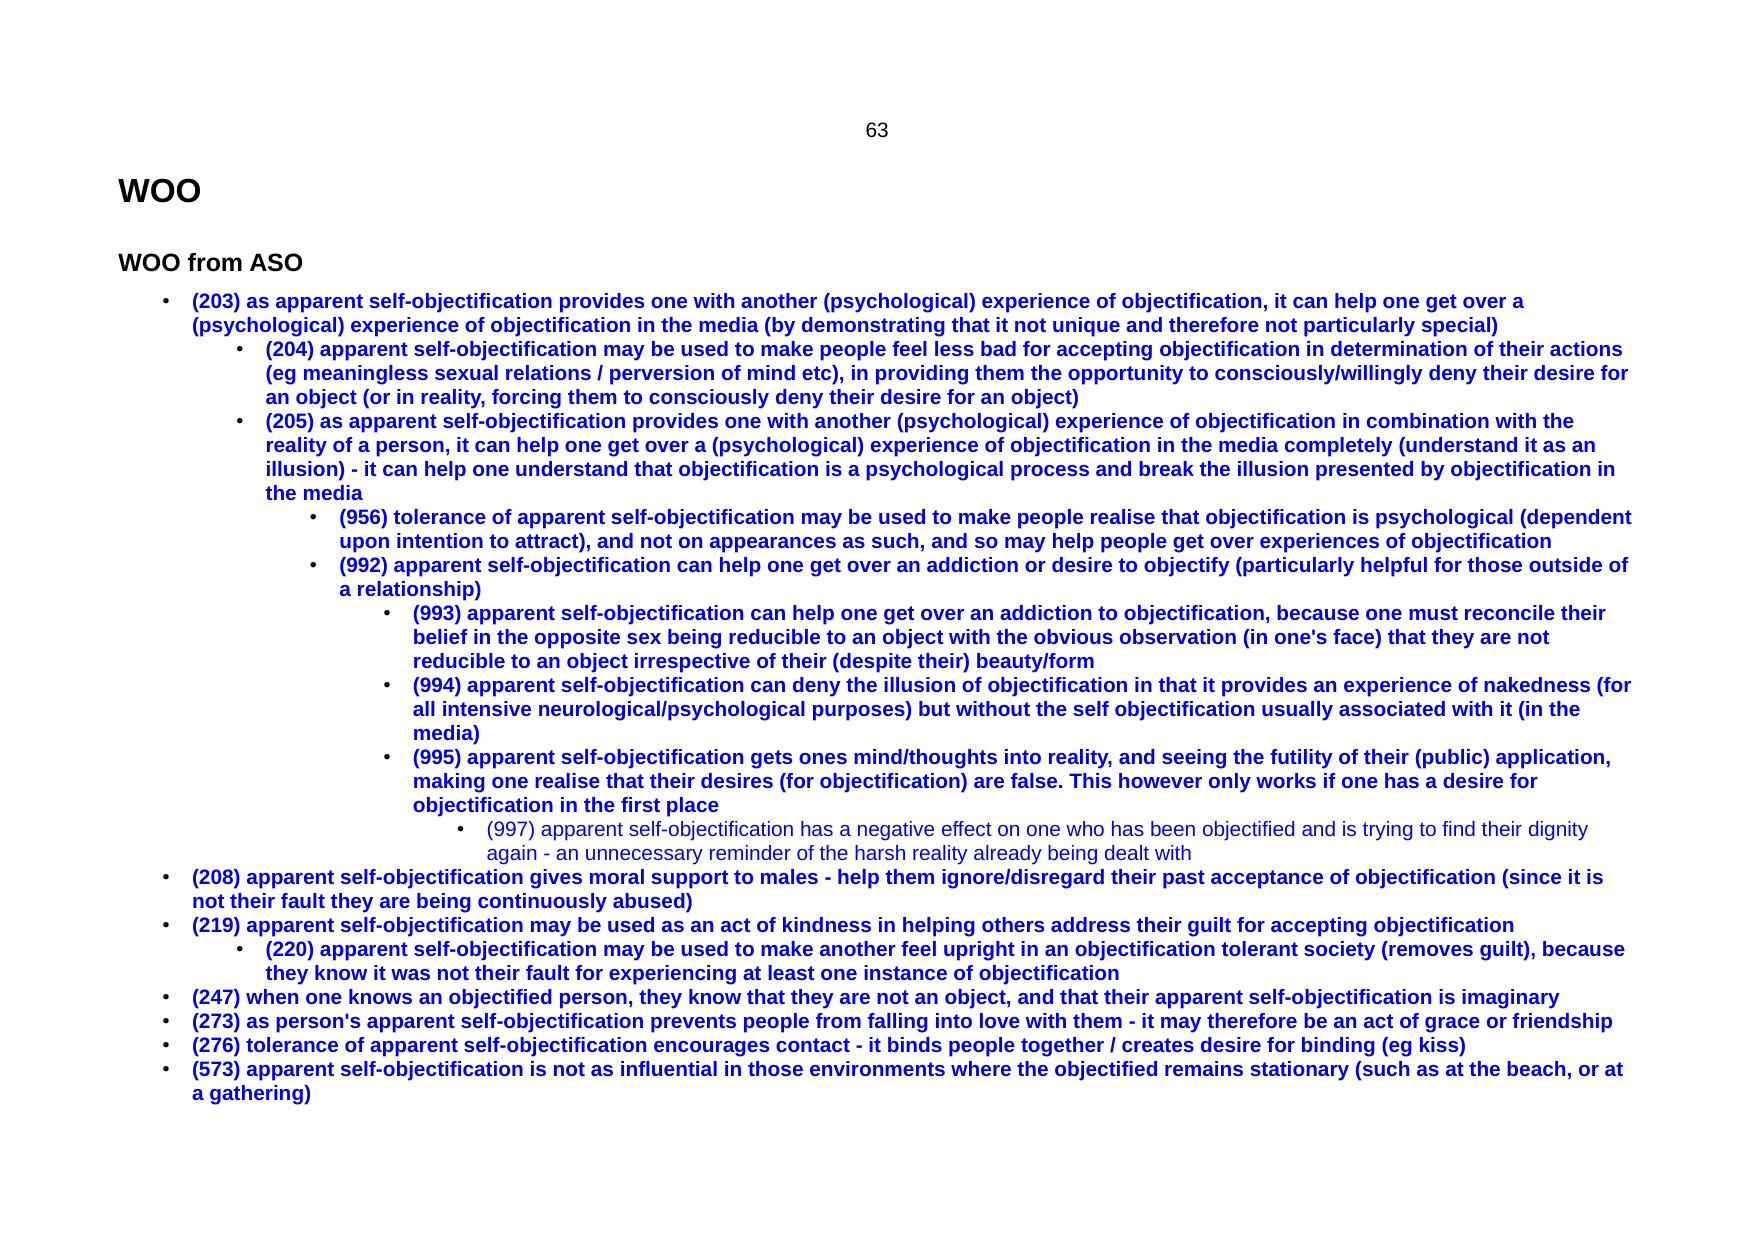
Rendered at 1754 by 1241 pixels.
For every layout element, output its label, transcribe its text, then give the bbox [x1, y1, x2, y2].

list (208) apparent self-objectification gives moral support to males - help them ignore/disregard their past acceptance of objectification (since it is not their fault they are being continuously abused) [162, 865, 1636, 913]
list (205) as apparent self-objectification provides one with another (psychological) experience of objectification in combination with the reality of a person, it can help one get over a (psychological) experience of objectification in the media completely (understand it as an illusion) - it can help one understand that objectification is a psychological process and break the illusion presented by objectification in the media [236, 409, 1636, 505]
list (276) tolerance of apparent self-objectification encourages contact - it binds people together / creates desire for binding (eg kiss) [162, 1033, 1636, 1057]
list (573) apparent self-objectification is not as influential in those environments where the objectified remains stationary (such as at the beach, or at a gathering) [162, 1057, 1636, 1105]
list (995) apparent self-objectification gets ones mind/thoughts into reality, and seeing the futility of their (public) application, making one realise that their desires (for objectification) are false. This however only works if one has a desire for objectification in the first place [383, 745, 1636, 817]
subtitle WOO from ASO [118, 247, 1636, 276]
subtitle WOO [118, 172, 1636, 210]
list (220) apparent self-objectification may be used to make another feel upright in an objectification tolerant society (removes guilt), because they know it was not their fault for experiencing at least one instance of objectification [236, 937, 1636, 985]
list (273) as person's apparent self-objectification prevents people from falling into love with them - it may therefore be an act of grace or friendship [162, 1009, 1636, 1033]
list (993) apparent self-objectification can help one get over an addiction to objectification, because one must reconcile their belief in the opposite sex being reducible to an object with the obvious observation (in one's face) that they are not reducible to an object irrespective of their (despite their) beauty/form [383, 601, 1636, 673]
list (203) as apparent self-objectification provides one with another (psychological) experience of objectification, it can help one get over a (psychological) experience of objectification in the media (by demonstrating that it not unique and therefore not particularly special) [162, 289, 1636, 337]
list (997) apparent self-objectification has a negative effect on one who has been objectified and is trying to find their dignity again - an unnecessary reminder of the harsh reality already being dealt with [457, 817, 1636, 865]
list (247) when one knows an objectified person, they know that they are not an object, and that their apparent self-objectification is imaginary [162, 985, 1636, 1009]
list (994) apparent self-objectification can deny the illusion of objectification in that it provides an experience of nakedness (for all intensive neurological/psychological purposes) but without the self objectification usually associated with it (in the media) [383, 673, 1636, 745]
list (219) apparent self-objectification may be used as an act of kindness in helping others address their guilt for accepting objectification [162, 913, 1636, 937]
list (956) tolerance of apparent self-objectification may be used to make people realise that objectification is psychological (dependent upon intention to attract), and not on appearances as such, and so may help people get over experiences of objectification [309, 505, 1636, 553]
list (204) apparent self-objectification may be used to make people feel less bad for accepting objectification in determination of their actions (eg meaningless sexual relations / perversion of mind etc), in providing them the opportunity to consciously/willingly deny their desire for an object (or in reality, forcing them to consciously deny their desire for an object) [236, 337, 1636, 409]
list (992) apparent self-objectification can help one get over an addiction or desire to objectify (particularly helpful for those outside of a relationship) [309, 553, 1636, 601]
